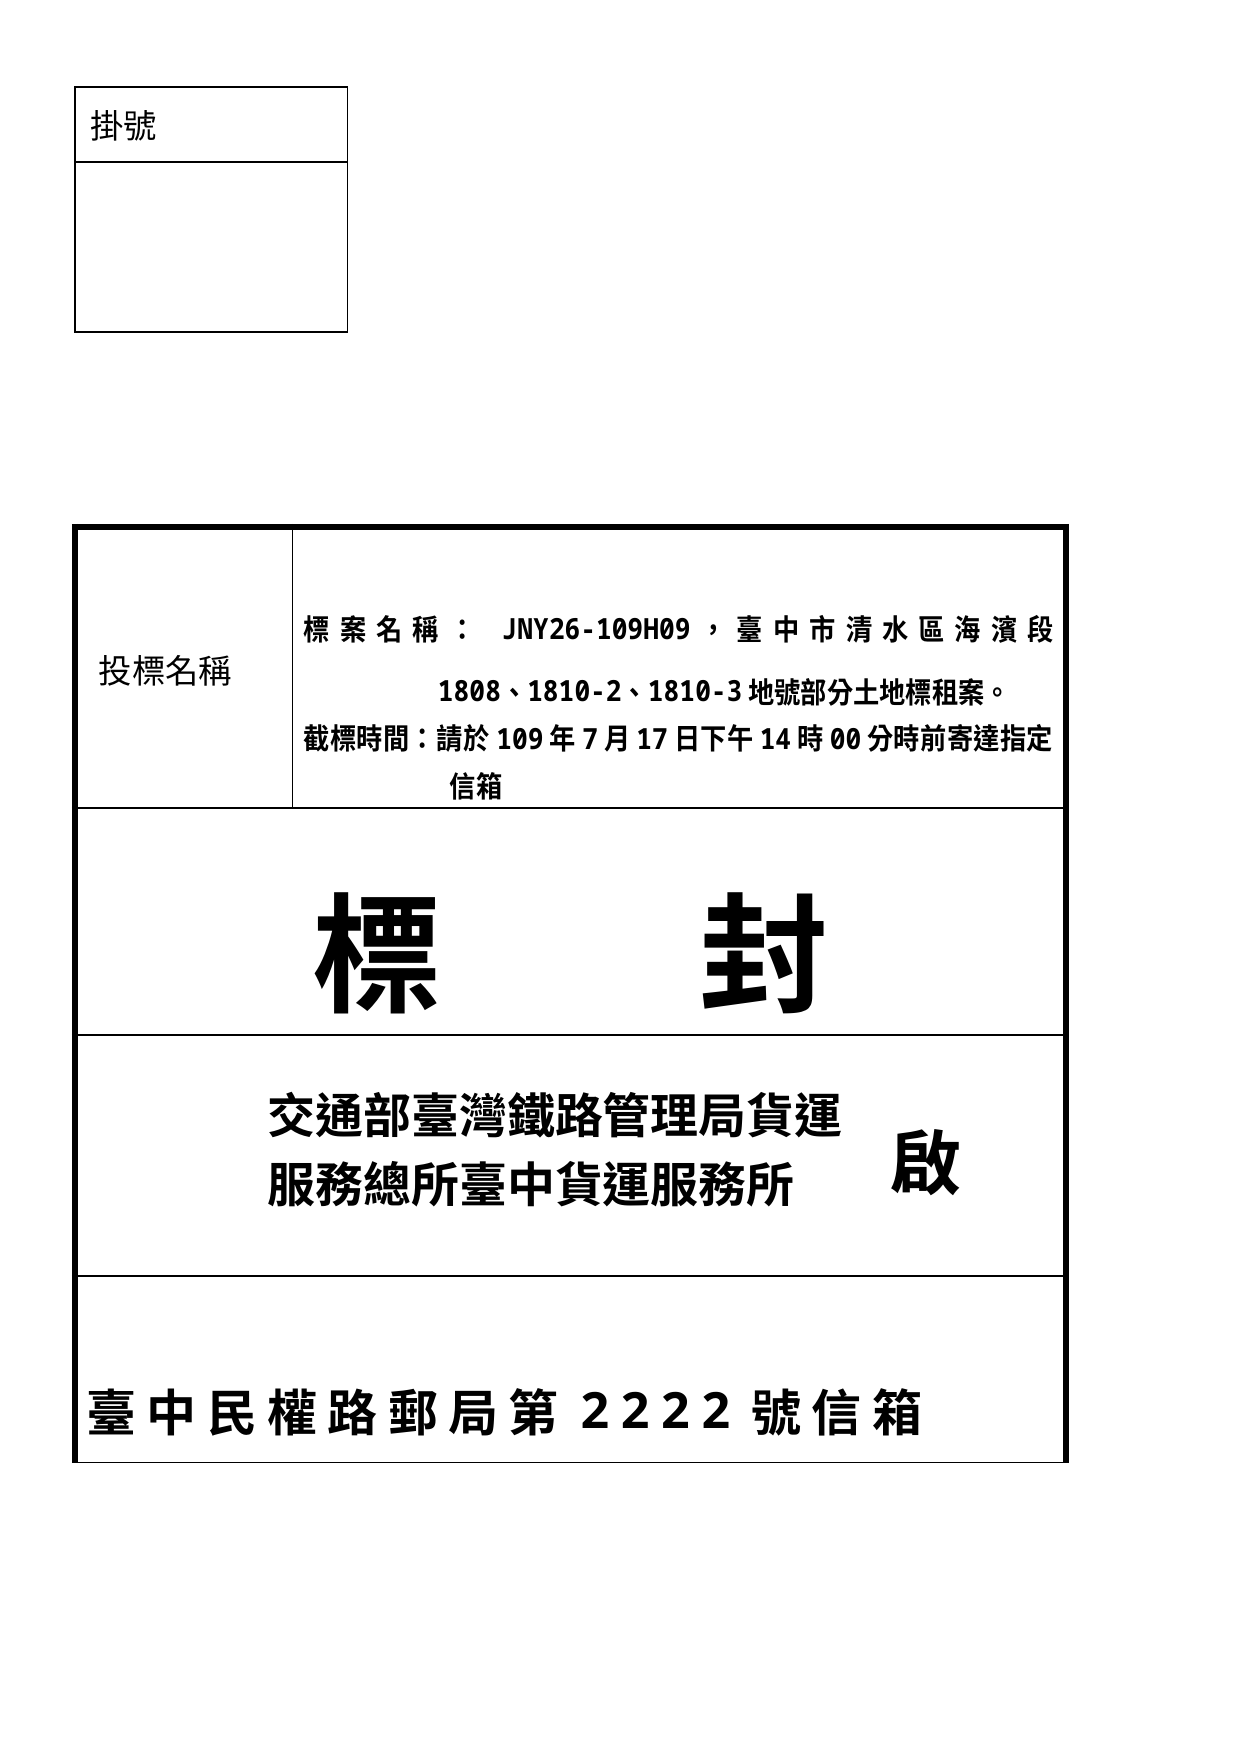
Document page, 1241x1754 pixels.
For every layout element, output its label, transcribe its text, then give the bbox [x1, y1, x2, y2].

table_header 投標名稱 [78, 530, 292, 807]
table_cell 臺中民權路郵局第2222號信箱 [78, 1277, 1063, 1461]
table_cell 標 封 [78, 809, 1063, 1034]
table_header 標案名稱： JNY26-109H09，臺中市清水區海濱段1808、1810-2、1810-3地號部分土地標租案。 截標時間：請於109年7月17日下午14時00分時前寄達指定信箱 [293, 530, 1063, 807]
table_cell 交通部臺灣鐵路管理局貨運服務總所臺中貨運服務所 啟 [78, 1036, 1063, 1275]
table_header 掛號 [76, 88, 347, 161]
table_cell [76, 163, 347, 331]
